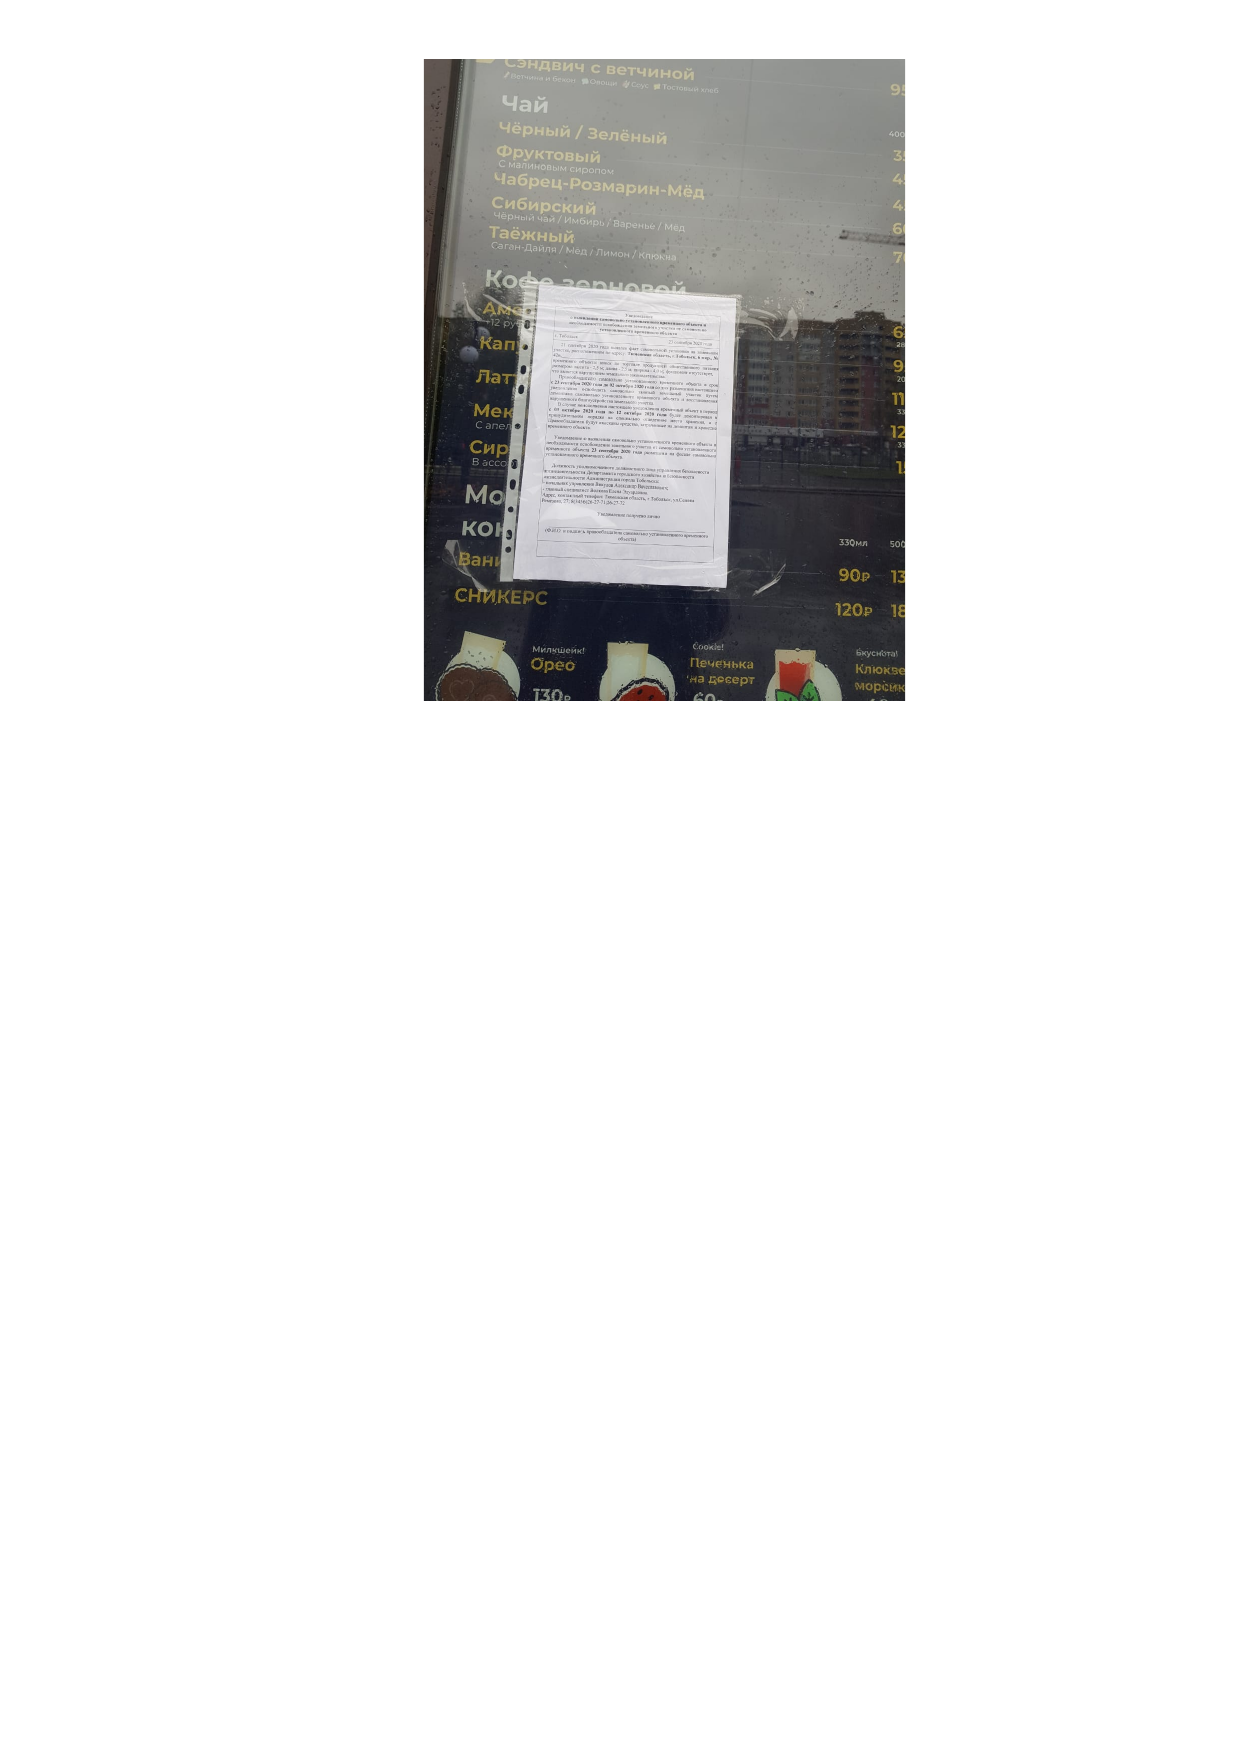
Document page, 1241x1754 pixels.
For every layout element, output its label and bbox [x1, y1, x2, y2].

picture [423, 59, 906, 701]
